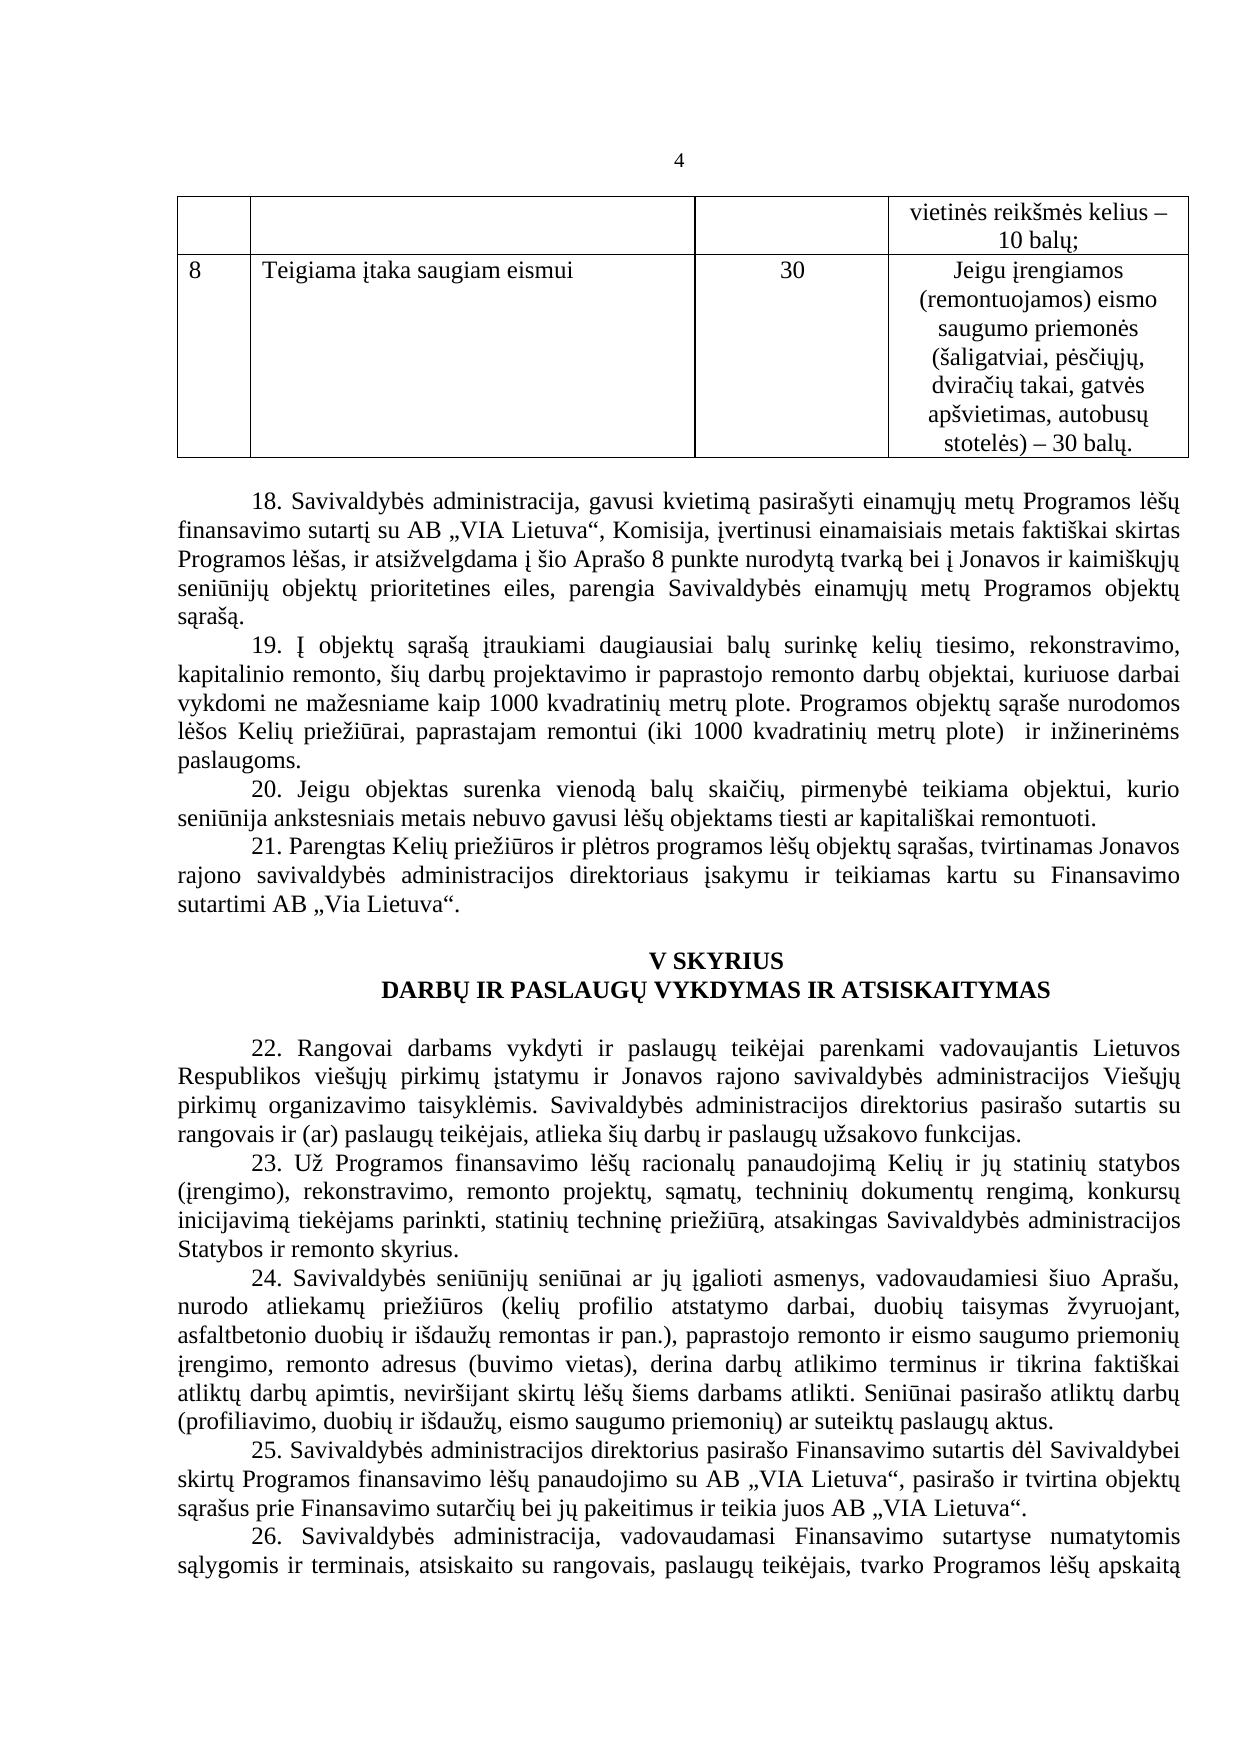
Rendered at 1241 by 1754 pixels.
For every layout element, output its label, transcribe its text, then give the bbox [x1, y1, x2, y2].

text 21. Parengtas Kelių priežiūros ir plėtros programos lėšų objektų sąrašas, tvirtinamas Jonavos rajono savivaldybės administracijos direktoriaus įsakymu ir teikiamas kartu su Finansavimo sutartimi AB „Via Lietuva“. [177, 831, 1181, 918]
table_cell Jeigu įrengiamos (remontuojamos) eismo saugumo priemonės (šaligatviai, pėsčiųjų, dviračių takai, gatvės apšvietimas, autobusų stotelės) – 30 balų. [889, 255, 1188, 457]
text 25. Savivaldybės administracijos direktorius pasirašo Finansavimo sutartis dėl Savivaldybei skirtų Programos finansavimo lėšų panaudojimo su AB „VIA Lietuva“, pasirašo ir tvirtina objektų sąrašus prie Finansavimo sutarčių bei jų pakeitimus ir teikia juos AB „VIA Lietuva“. [177, 1435, 1181, 1521]
text DARBŲ IR PASLAUGŲ VYKDYMAS IR ATSISKAITYMAS [177, 975, 1181, 1004]
text 23. Už Programos finansavimo lėšų racionalų panaudojimą Kelių ir jų statinių statybos (įrengimo), rekonstravimo, remonto projektų, sąmatų, techninių dokumentų rengimą, konkursų inicijavimą tiekėjams parinkti, statinių techninę priežiūrą, atsakingas Savivaldybės administracijos Statybos ir remonto skyrius. [177, 1148, 1181, 1263]
table_cell 8 [178, 255, 250, 457]
text 20. Jeigu objektas surenka vienodą balų skaičių, pirmenybė teikiama objektui, kurio seniūnija ankstesniais metais nebuvo gavusi lėšų objektams tiesti ar kapitališkai remontuoti. [177, 774, 1181, 831]
table_cell [251, 197, 694, 254]
table_cell [696, 197, 888, 254]
table_cell [178, 197, 250, 254]
text 24. Savivaldybės seniūnijų seniūnai ar jų įgalioti asmenys, vadovaudamiesi šiuo Aprašu, nurodo atliekamų priežiūros (kelių profilio atstatymo darbai, duobių taisymas žvyruojant, asfaltbetonio duobių ir išdaužų remontas ir pan.), paprastojo remonto ir eismo saugumo priemonių įrengimo, remonto adresus (buvimo vietas), derina darbų atlikimo terminus ir tikrina faktiškai atliktų darbų apimtis, neviršijant skirtų lėšų šiems darbams atlikti. Seniūnai pasirašo atliktų darbų (profiliavimo, duobių ir išdaužų, eismo saugumo priemonių) ar suteiktų paslaugų aktus. [177, 1263, 1181, 1435]
text 22. Rangovai darbams vykdyti ir paslaugų teikėjai parenkami vadovaujantis Lietuvos Respublikos viešųjų pirkimų įstatymu ir Jonavos rajono savivaldybės administracijos Viešųjų pirkimų organizavimo taisyklėmis. Savivaldybės administracijos direktorius pasirašo sutartis su rangovais ir (ar) paslaugų teikėjais, atlieka šių darbų ir paslaugų užsakovo funkcijas. [177, 1033, 1181, 1148]
text 19. Į objektų sąrašą įtraukiami daugiausiai balų surinkę kelių tiesimo, rekonstravimo, kapitalinio remonto, šių darbų projektavimo ir paprastojo remonto darbų objektai, kuriuose darbai vykdomi ne mažesniame kaip 1000 kvadratinių metrų plote. Programos objektų sąraše nurodomos lėšos Kelių priežiūrai, paprastajam remontui (iki 1000 kvadratinių metrų plote) ir inžinerinėms paslaugoms. [177, 630, 1181, 774]
table_cell vietinės reikšmės kelius – 10 balų; [889, 197, 1188, 254]
table_cell 30 [696, 255, 888, 457]
text 26. Savivaldybės administracija, vadovaudamasi Finansavimo sutartyse numatytomis sąlygomis ir terminais, atsiskaito su rangovais, paslaugų teikėjais, tvarko Programos lėšų apskaitą [177, 1521, 1181, 1579]
table_cell Teigiama įtaka saugiam eismui [251, 255, 694, 457]
text 18. Savivaldybės administracija, gavusi kvietimą pasirašyti einamųjų metų Programos lėšų finansavimo sutartį su AB „VIA Lietuva“, Komisija, įvertinusi einamaisiais metais faktiškai skirtas Programos lėšas, ir atsižvelgdama į šio Aprašo 8 punkte nurodytą tvarką bei į Jonavos ir kaimiškųjų seniūnijų objektų prioritetines eiles, parengia Savivaldybės einamųjų metų Programos objektų sąrašą. [177, 486, 1181, 630]
text V SKYRIUS [177, 946, 1181, 975]
